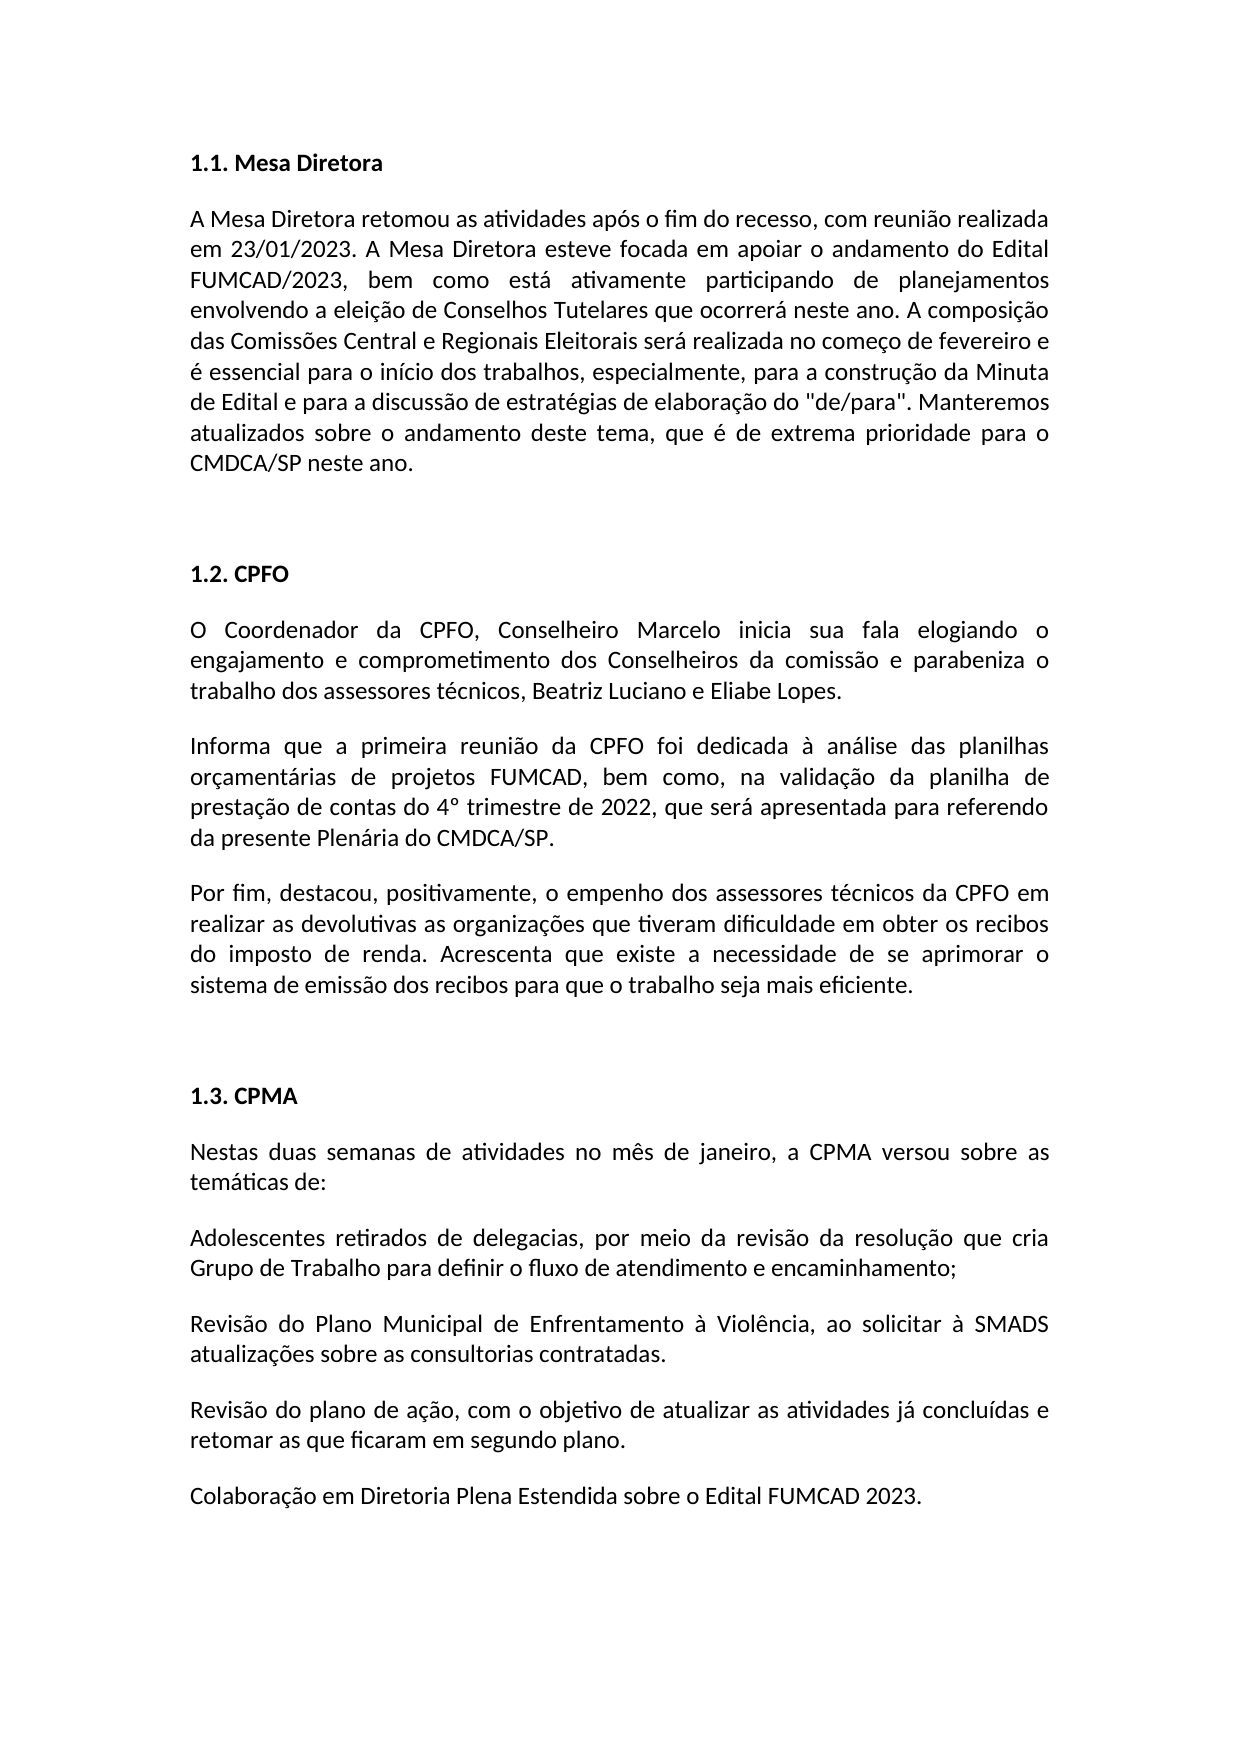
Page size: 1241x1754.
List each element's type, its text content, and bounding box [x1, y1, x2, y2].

text Por fim, destacou, positivamente, o empenho dos assessores técnicos da CPFO em realizar as devolutivas as organizações que tiveram dificuldade em obter os recibos do imposto de renda. Acrescenta que existe a necessidade de se aprimorar o sistema de emissão dos recibos para que o trabalho seja mais eficiente. [190, 877, 1051, 999]
text 1.2. CPFO [190, 558, 1051, 589]
text A Mesa Diretora retomou as atividades após o fim do recesso, com reunião realizada em 23/01/2023. A Mesa Diretora esteve focada em apoiar o andamento do Edital FUMCAD/2023, bem como está ativamente participando de planejamentos envolvendo a eleição de Conselhos Tutelares que ocorrerá neste ano. A composição das Comissões Central e Regionais Eleitorais será realizada no começo de fevereiro e é essencial para o início dos trabalhos, especialmente, para a construção da Minuta de Edital e para a discussão de estratégias de elaboração do "de/para". Manteremos atualizados sobre o andamento deste tema, que é de extrema prioridade para o CMDCA/SP neste ano. [190, 203, 1051, 478]
text 1.1. Mesa Diretora [190, 148, 1051, 178]
text 1.3. CPMA [190, 1080, 1051, 1111]
text Informa que a primeira reunião da CPFO foi dedicada à análise das planilhas orçamentárias de projetos FUMCAD, bem como, na validação da planilha de prestação de contas do 4º trimestre de 2022, que será apresentada para referendo da presente Plenária do CMDCA/SP. [190, 730, 1051, 852]
text O Coordenador da CPFO, Conselheiro Marcelo inicia sua fala elogiando o engajamento e comprometimento dos Conselheiros da comissão e parabeniza o trabalho dos assessores técnicos, Beatriz Luciano e Eliabe Lopes. [190, 614, 1051, 705]
text Colaboração em Diretoria Plena Estendida sobre o Edital FUMCAD 2023. [190, 1480, 1051, 1510]
text Revisão do plano de ação, com o objetivo de atualizar as atividades já concluídas e retomar as que ficaram em segundo plano. [190, 1394, 1051, 1455]
text Adolescentes retirados de delegacias, por meio da revisão da resolução que cria Grupo de Trabalho para definir o fluxo de atendimento e encaminhamento; [190, 1222, 1051, 1283]
text Revisão do Plano Municipal de Enfrentamento à Violência, ao solicitar à SMADS atualizações sobre as consultorias contratadas. [190, 1308, 1051, 1369]
text Nestas duas semanas de atividades no mês de janeiro, a CPMA versou sobre as temáticas de: [190, 1136, 1051, 1197]
